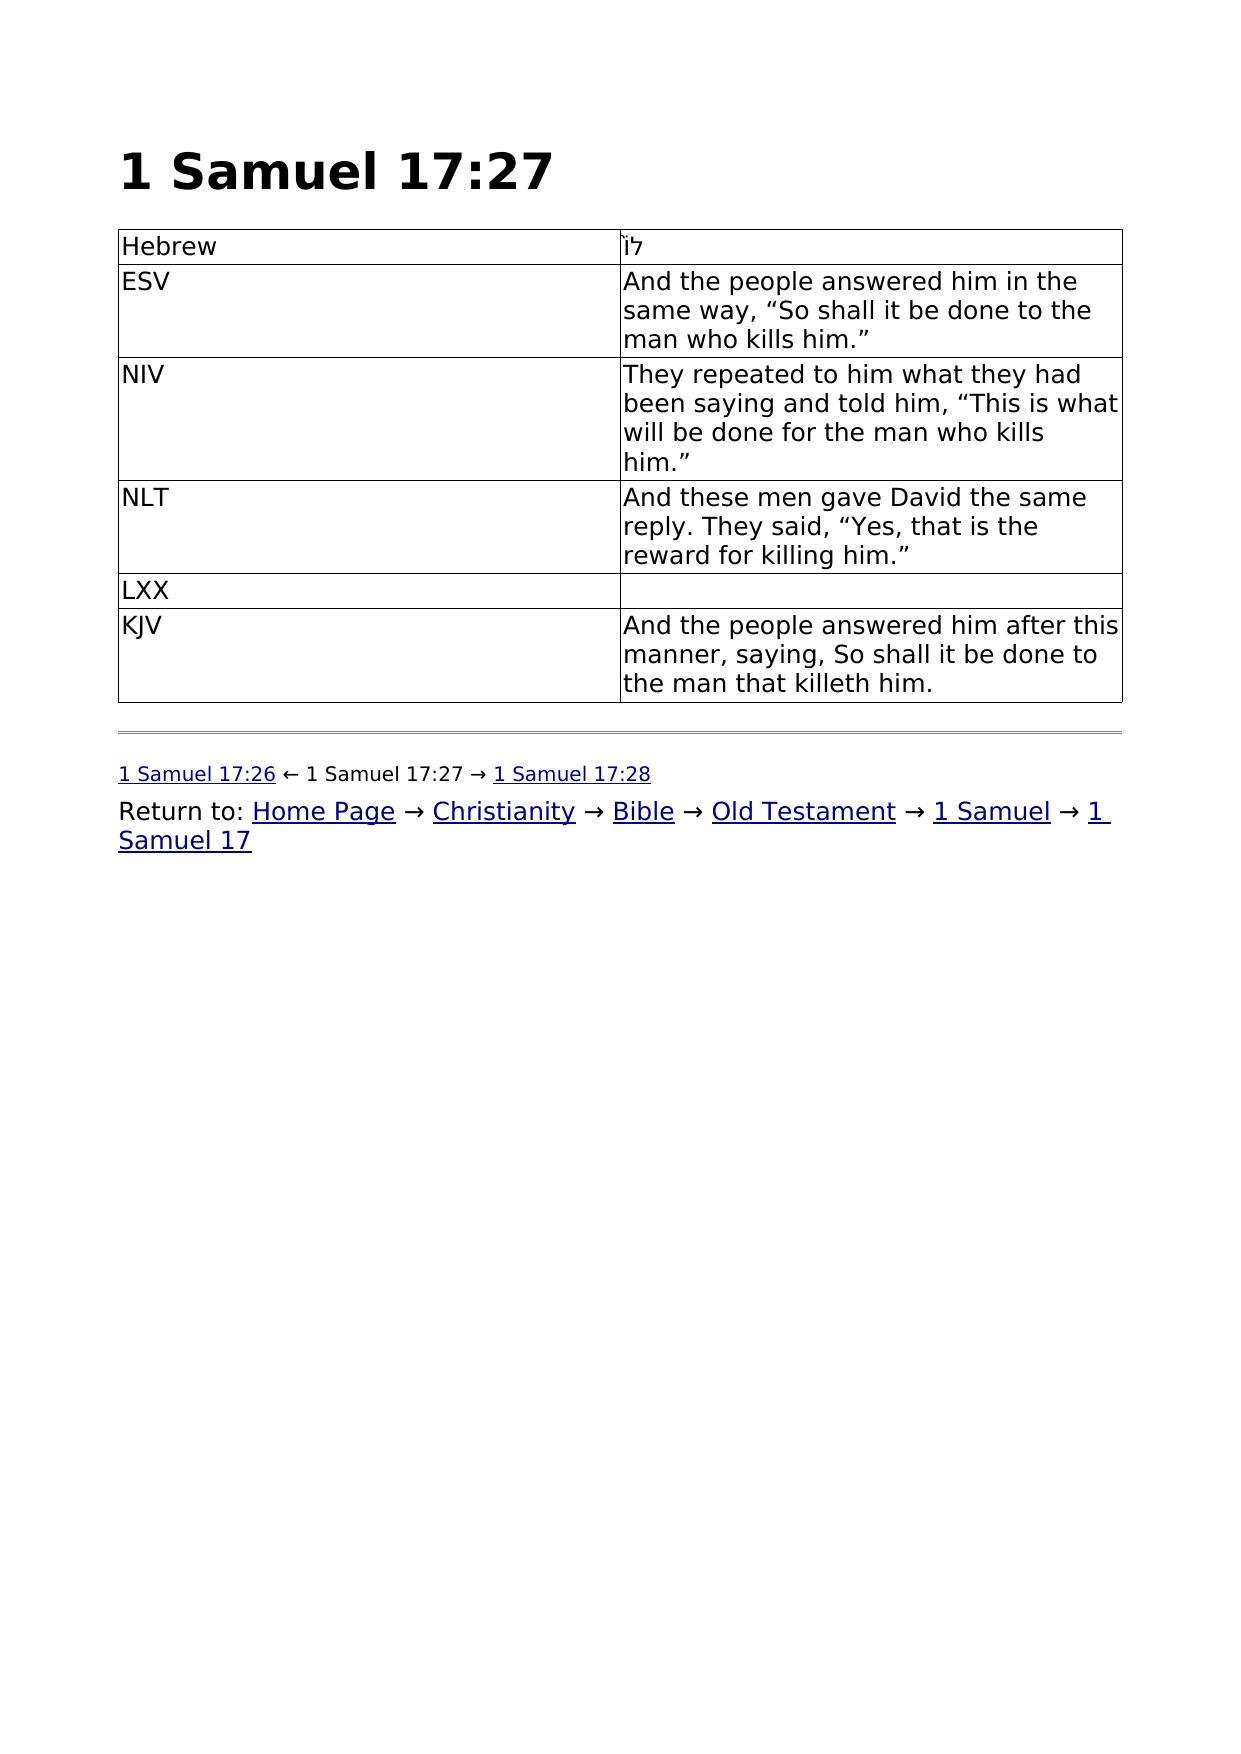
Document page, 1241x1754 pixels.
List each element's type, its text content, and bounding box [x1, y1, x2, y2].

table_cell And the people answered him after this manner, saying, So shall it be done to the man that killeth him. [621, 609, 1122, 702]
text 1 Samuel 17:26 ← 1 Samuel 17:27 → 1 Samuel 17:28 [118, 763, 1122, 797]
table_cell They repeated to him what they had been saying and told him, “This is what will be done for the man who kills him.” [621, 358, 1122, 480]
table_header Hebrew [119, 230, 620, 264]
table_header לוֹ֙ [621, 230, 1122, 264]
text Return to: Home Page → Christianity → Bible → Old Testament → 1 Samuel → 1 Samuel 17 [118, 797, 1122, 855]
table_cell LXX [119, 574, 620, 608]
table_cell And these men gave David the same reply. They said, “Yes, that is the reward for killing him.” [621, 481, 1122, 573]
table_cell ESV [119, 265, 620, 357]
subtitle 1 Samuel 17:27 [118, 143, 1122, 201]
table_cell [621, 574, 1122, 608]
table_cell NIV [119, 358, 620, 480]
table_cell And the people answered him in the same way, “So shall it be done to the man who kills him.” [621, 265, 1122, 357]
table_cell NLT [119, 481, 620, 573]
table_cell KJV [119, 609, 620, 702]
